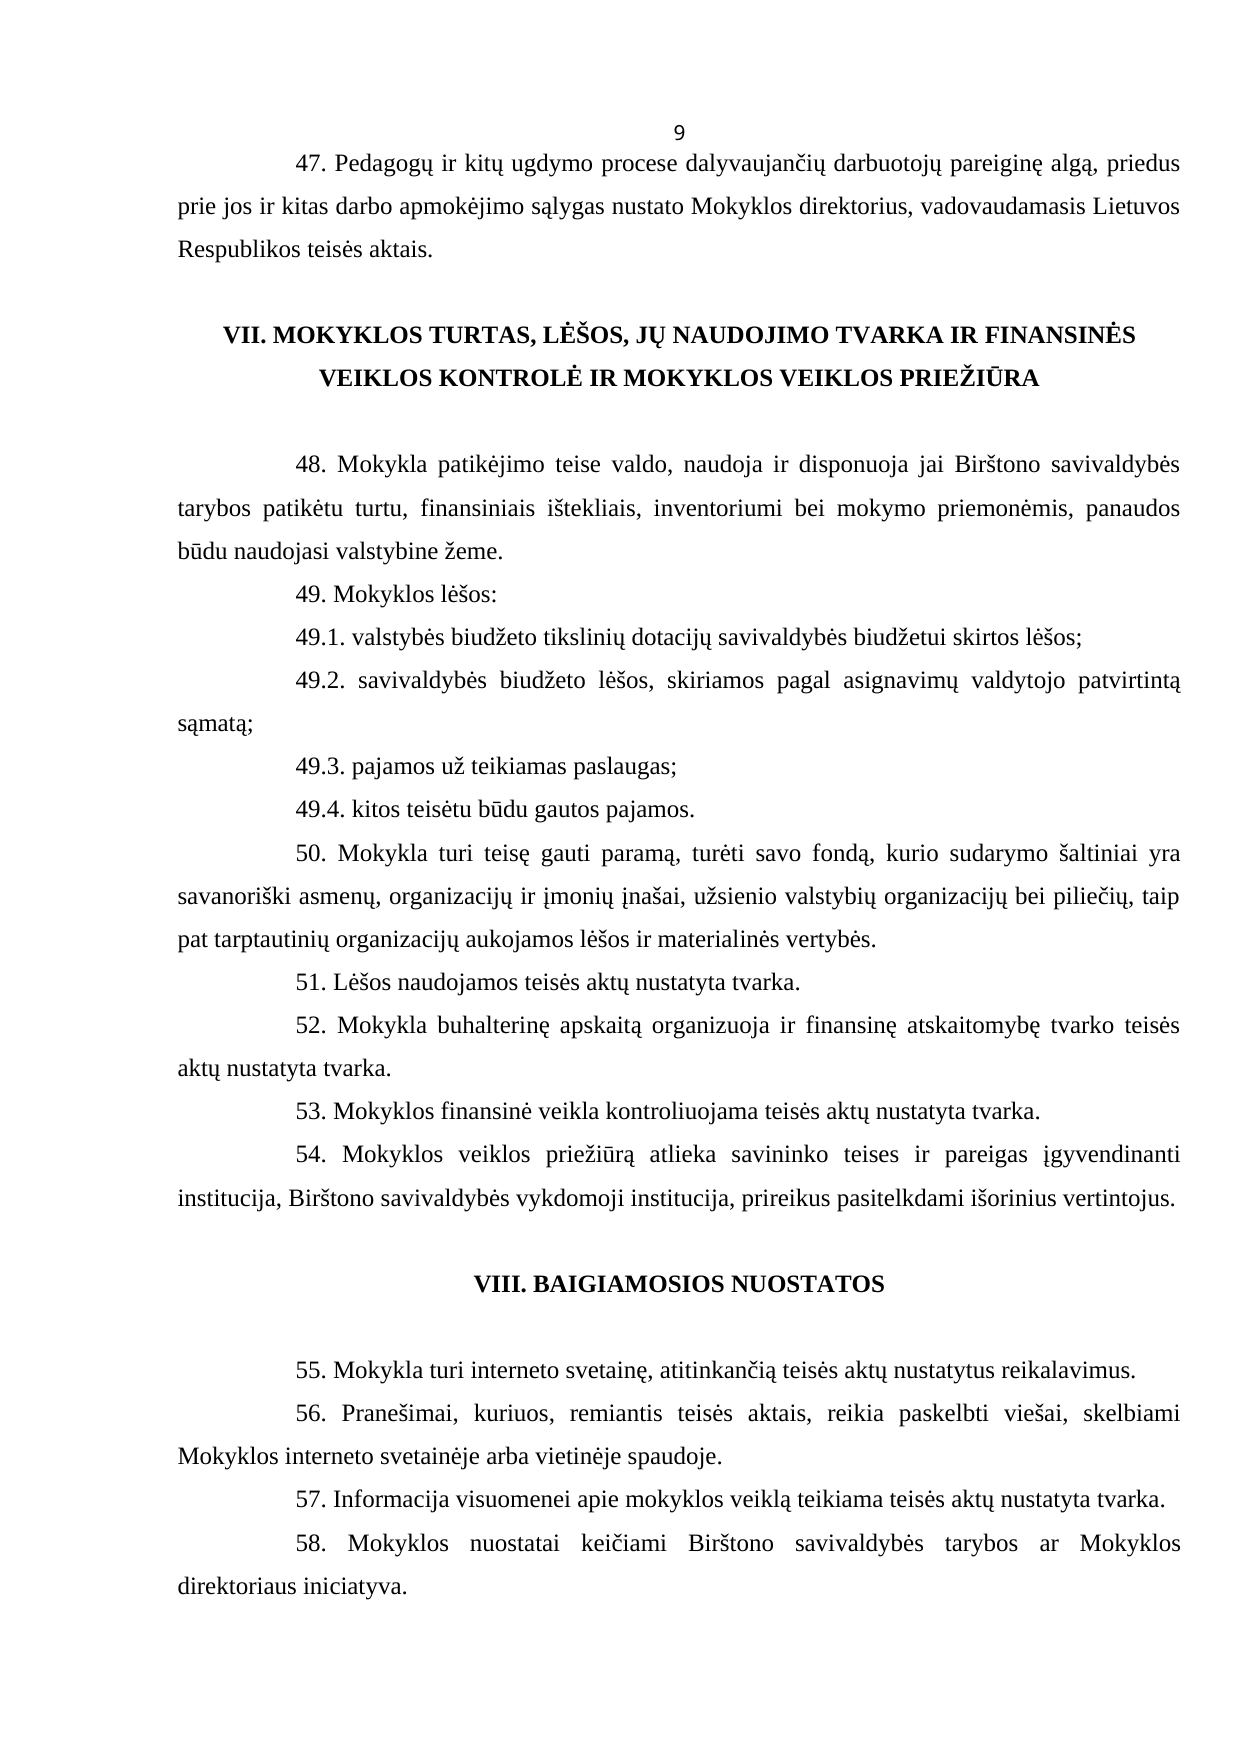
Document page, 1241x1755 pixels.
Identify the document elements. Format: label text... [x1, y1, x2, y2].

text VIII. BAIGIAMOSIOS NUOSTATOS [177, 1269, 1181, 1298]
text 52. Mokykla buhalterinę apskaitą organizuoja ir finansinę atskaitomybę tvarko teisės aktų nustatyta tvarka. [177, 1010, 1181, 1082]
text 49.3. pajamos už teikiamas paslaugas; [177, 751, 1181, 780]
text 51. Lėšos naudojamos teisės aktų nustatyta tvarka. [177, 967, 1181, 996]
text 48. Mokykla patikėjimo teise valdo, naudoja ir disponuoja jai Birštono savivaldybės tarybos patikėtu turtu, finansiniais ištekliais, inventoriumi bei mokymo priemonėmis, panaudos būdu naudojasi valstybine žeme. [177, 449, 1181, 564]
text VEIKLOS KONTROLĖ IR MOKYKLOS VEIKLOS PRIEŽIŪRA [177, 363, 1181, 392]
text 49.2. savivaldybės biudžeto lėšos, skiriamos pagal asignavimų valdytojo patvirtintą sąmatą; [177, 665, 1181, 737]
text 56. Pranešimai, kuriuos, remiantis teisės aktais, reikia paskelbti viešai, skelbiami Mokyklos interneto svetainėje arba vietinėje spaudoje. [177, 1398, 1181, 1470]
text 50. Mokykla turi teisę gauti paramą, turėti savo fondą, kurio sudarymo šaltiniai yra savanoriški asmenų, organizacijų ir įmonių įnašai, užsienio valstybių organizacijų bei piliečių, taip pat tarptautinių organizacijų aukojamos lėšos ir materialinės vertybės. [177, 838, 1181, 953]
text 49. Mokyklos lėšos: [177, 579, 1181, 608]
text 54. Mokyklos veiklos priežiūrą atlieka savininko teises ir pareigas įgyvendinanti institucija, Birštono savivaldybės vykdomoji institucija, prireikus pasitelkdami išorinius vertintojus. [177, 1139, 1181, 1211]
text 49.4. kitos teisėtu būdu gautos pajamos. [177, 794, 1181, 823]
text 53. Mokyklos finansinė veikla kontroliuojama teisės aktų nustatyta tvarka. [177, 1096, 1181, 1125]
text 55. Mokykla turi interneto svetainę, atitinkančią teisės aktų nustatytus reikalavimus. [177, 1355, 1181, 1384]
text VII. MOKYKLOS TURTAS, LĖŠOS, JŲ NAUDOJIMO TVARKA IR FINANSINĖS [177, 320, 1181, 349]
text 49.1. valstybės biudžeto tikslinių dotacijų savivaldybės biudžetui skirtos lėšos; [177, 622, 1181, 651]
text 57. Informacija visuomenei apie mokyklos veiklą teikiama teisės aktų nustatyta tvarka. [177, 1484, 1181, 1513]
text 58. Mokyklos nuostatai keičiami Birštono savivaldybės tarybos ar Mokyklos direktoriaus iniciatyva. [177, 1528, 1181, 1599]
text 47. Pedagogų ir kitų ugdymo procese dalyvaujančių darbuotojų pareiginę algą, priedus prie jos ir kitas darbo apmokėjimo sąlygas nustato Mokyklos direktorius, vadovaudamasis Lietuvos Respublikos teisės aktais. [177, 148, 1181, 263]
